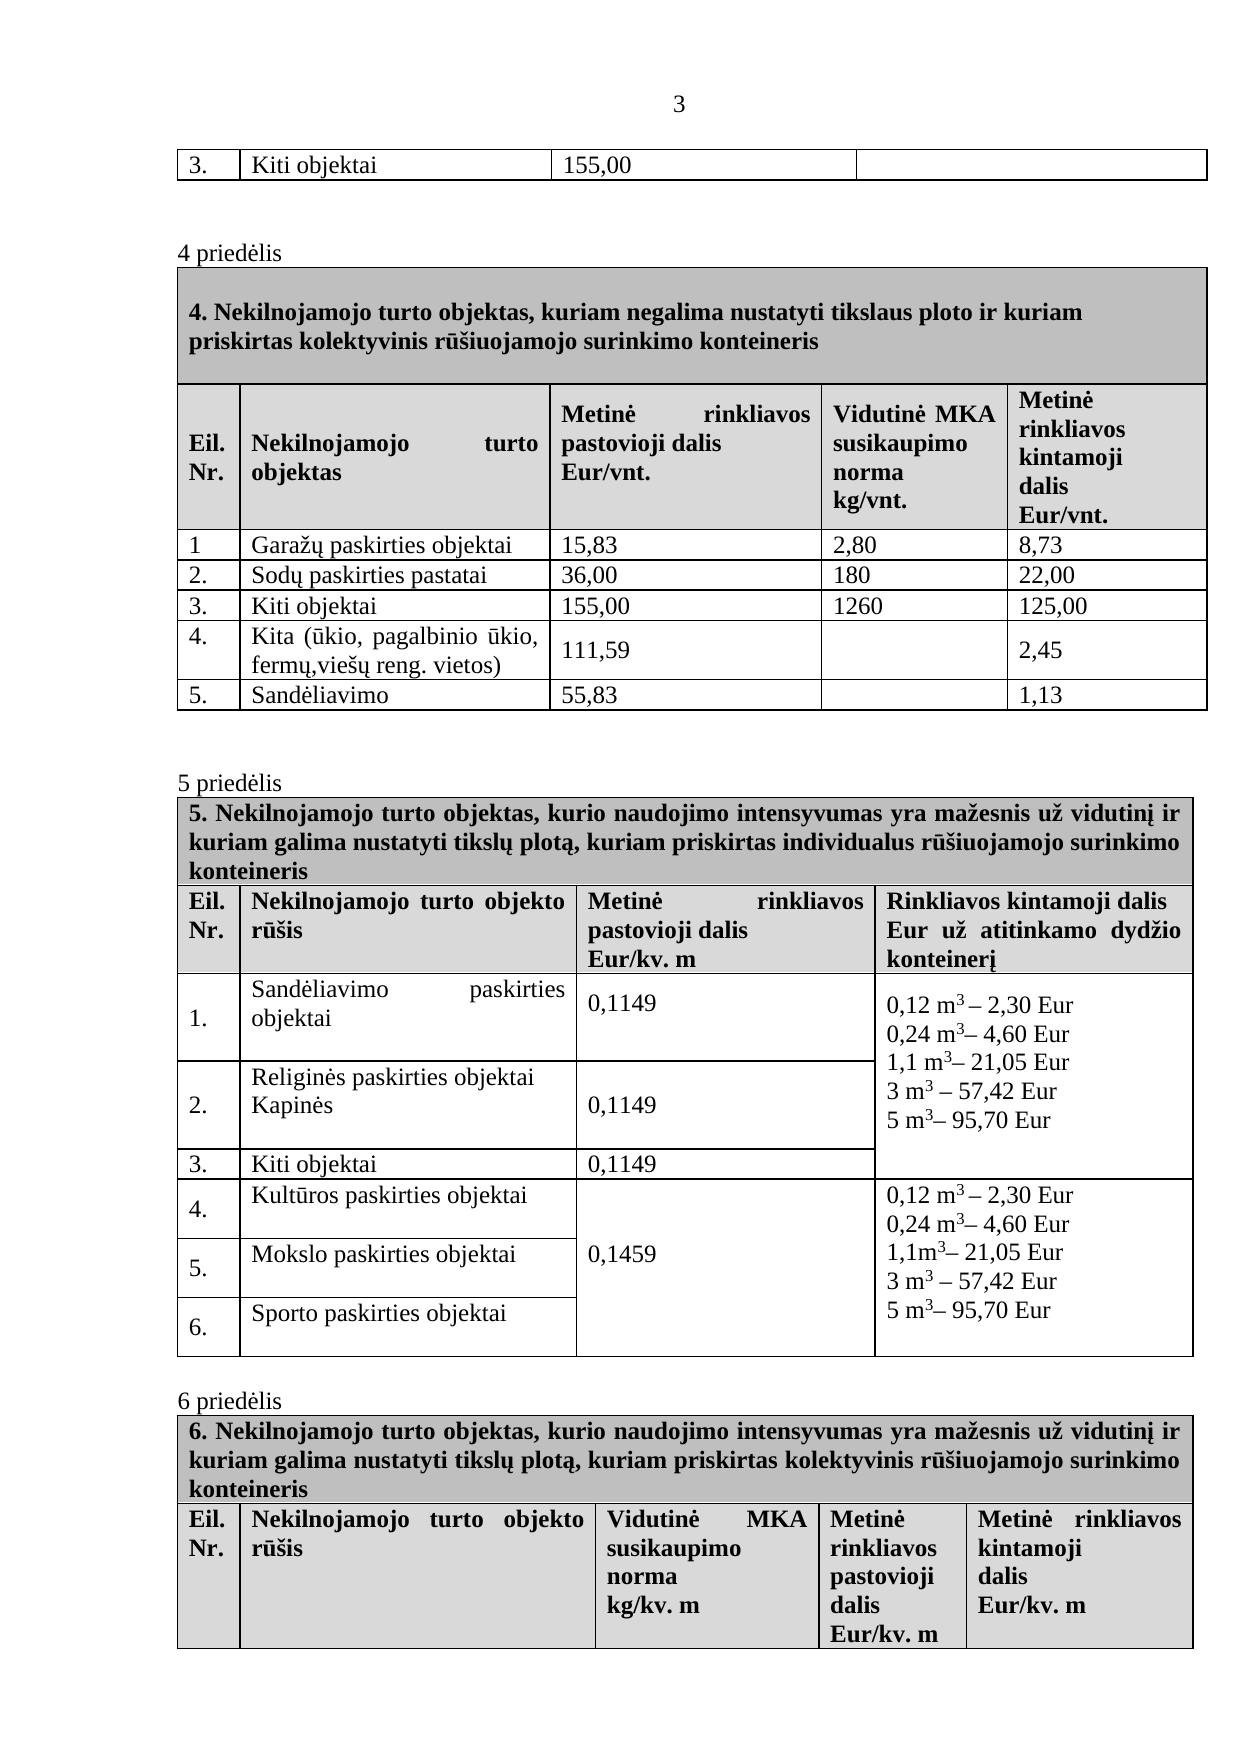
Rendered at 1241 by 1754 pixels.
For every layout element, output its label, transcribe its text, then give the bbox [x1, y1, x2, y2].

table_cell Kultūros paskirties objektai [241, 1180, 576, 1237]
table_cell Nekilnojamojo turto objekto rūšis [241, 886, 576, 972]
table_cell Religinės paskirties objektai Kapinės [241, 1062, 576, 1148]
table_cell 6. [178, 1298, 239, 1356]
table_cell 0,1459 [577, 1180, 874, 1356]
table_cell Garažų paskirties objektai [241, 530, 549, 559]
table_cell Kiti objektai [241, 1150, 576, 1178]
table_cell 2,80 [822, 530, 1007, 559]
table_cell Eil. Nr. [178, 886, 239, 972]
table_cell 2. [178, 1062, 239, 1148]
text 6 priedėlis [177, 1386, 1181, 1414]
table_cell 180 [822, 561, 1007, 589]
table_cell 0,12 m3 – 2,30 Eur 0,24 m3– 4,60 Eur 1,1m3– 21,05 Eur 3 m3 – 57,42 Eur 5 m3– 95,70 Eur [876, 1180, 1192, 1356]
table_header 6. Nekilnojamojo turto objektas, kurio naudojimo intensyvumas yra mažesnis už vidutinį ir kuriam galima nustatyti tikslų plotą, kuriam priskirtas kolektyvinis rūšiuojamojo surinkimo konteineris [178, 1416, 1192, 1502]
table_cell Metinė rinkliavos pastovioji dalis Eur/kv. m [577, 886, 874, 972]
table_cell 1 [178, 530, 239, 559]
table_cell 125,00 [1008, 591, 1206, 619]
text 5 priedėlis [177, 768, 1181, 797]
table_cell Nekilnojamojo turto objektas [241, 385, 549, 529]
table_cell Sporto paskirties objektai [241, 1298, 576, 1356]
table_cell Metinė rinkliavos kintamoji dalis Eur/vnt. [1008, 385, 1206, 529]
text 4 priedėlis [177, 238, 1181, 267]
table_cell 4. [178, 1180, 239, 1237]
table_cell Sandėliavimo [241, 680, 549, 709]
table_cell 1260 [822, 591, 1007, 619]
table_cell Eil. Nr. [178, 385, 239, 529]
table_cell 2,45 [1008, 621, 1206, 679]
table_cell 5. [178, 680, 239, 709]
table_cell 155,00 [552, 150, 856, 179]
table_cell 3. [178, 591, 239, 619]
table_cell Kiti objektai [241, 591, 549, 619]
table_cell Sodų paskirties pastatai [241, 561, 549, 589]
table_cell Rinkliavos kintamoji dalis Eur už atitinkamo dydžio konteinerį [876, 886, 1192, 972]
table_cell 2. [178, 561, 239, 589]
table_cell Kita (ūkio, pagalbinio ūkio, fermų,viešų reng. vietos) [241, 621, 549, 679]
table_cell Metinė rinkliavos pastovioji dalis Eur/vnt. [551, 385, 821, 529]
table_cell 4. [178, 621, 239, 679]
table_cell [857, 150, 1206, 179]
table_cell Eil. Nr. [178, 1504, 239, 1648]
table_cell 0,1149 [577, 974, 874, 1060]
table_cell Mokslo paskirties objektai [241, 1239, 576, 1296]
table_cell 1. [178, 974, 239, 1060]
table_cell 36,00 [551, 561, 821, 589]
table_cell Nekilnojamojo turto objekto rūšis [241, 1504, 595, 1648]
table_cell Kiti objektai [241, 150, 551, 179]
table_cell Metinė rinkliavos pastovioji dalis Eur/kv. m [820, 1504, 966, 1648]
table_cell 1,13 [1008, 680, 1206, 709]
table_cell 3. [178, 1150, 239, 1178]
table_cell 55,83 [551, 680, 821, 709]
table_cell 0,1149 [577, 1062, 874, 1148]
table_header 5. Nekilnojamojo turto objektas, kurio naudojimo intensyvumas yra mažesnis už vidutinį ir kuriam galima nustatyti tikslų plotą, kuriam priskirtas individualus rūšiuojamojo surinkimo konteineris [178, 798, 1192, 884]
table_cell 8,73 [1008, 530, 1206, 559]
table_cell 3. [178, 150, 239, 179]
table_cell 22,00 [1008, 561, 1206, 589]
table_cell Vidutinė MKA susikaupimo norma kg/vnt. [822, 385, 1007, 529]
table_cell 111,59 [551, 621, 821, 679]
table_cell 0,1149 [577, 1150, 874, 1178]
table_cell 5. [178, 1239, 239, 1296]
table_header 4. Nekilnojamojo turto objektas, kuriam negalima nustatyti tikslaus ploto ir kuriam priskirtas kolektyvinis rūšiuojamojo surinkimo konteineris [178, 268, 1206, 383]
table_cell 155,00 [551, 591, 821, 619]
table_cell Vidutinė MKA susikaupimo norma kg/kv. m [596, 1504, 818, 1648]
table_cell [822, 680, 1007, 709]
table_cell 15,83 [551, 530, 821, 559]
table_cell 0,12 m3 – 2,30 Eur 0,24 m3– 4,60 Eur 1,1 m3– 21,05 Eur 3 m3 – 57,42 Eur 5 m3– 95,70 Eur [876, 974, 1192, 1178]
table_cell Sandėliavimo paskirties objektai [241, 974, 576, 1060]
table_cell Metinė rinkliavos kintamoji dalis Eur/kv. m [967, 1504, 1192, 1648]
table_cell [822, 621, 1007, 679]
